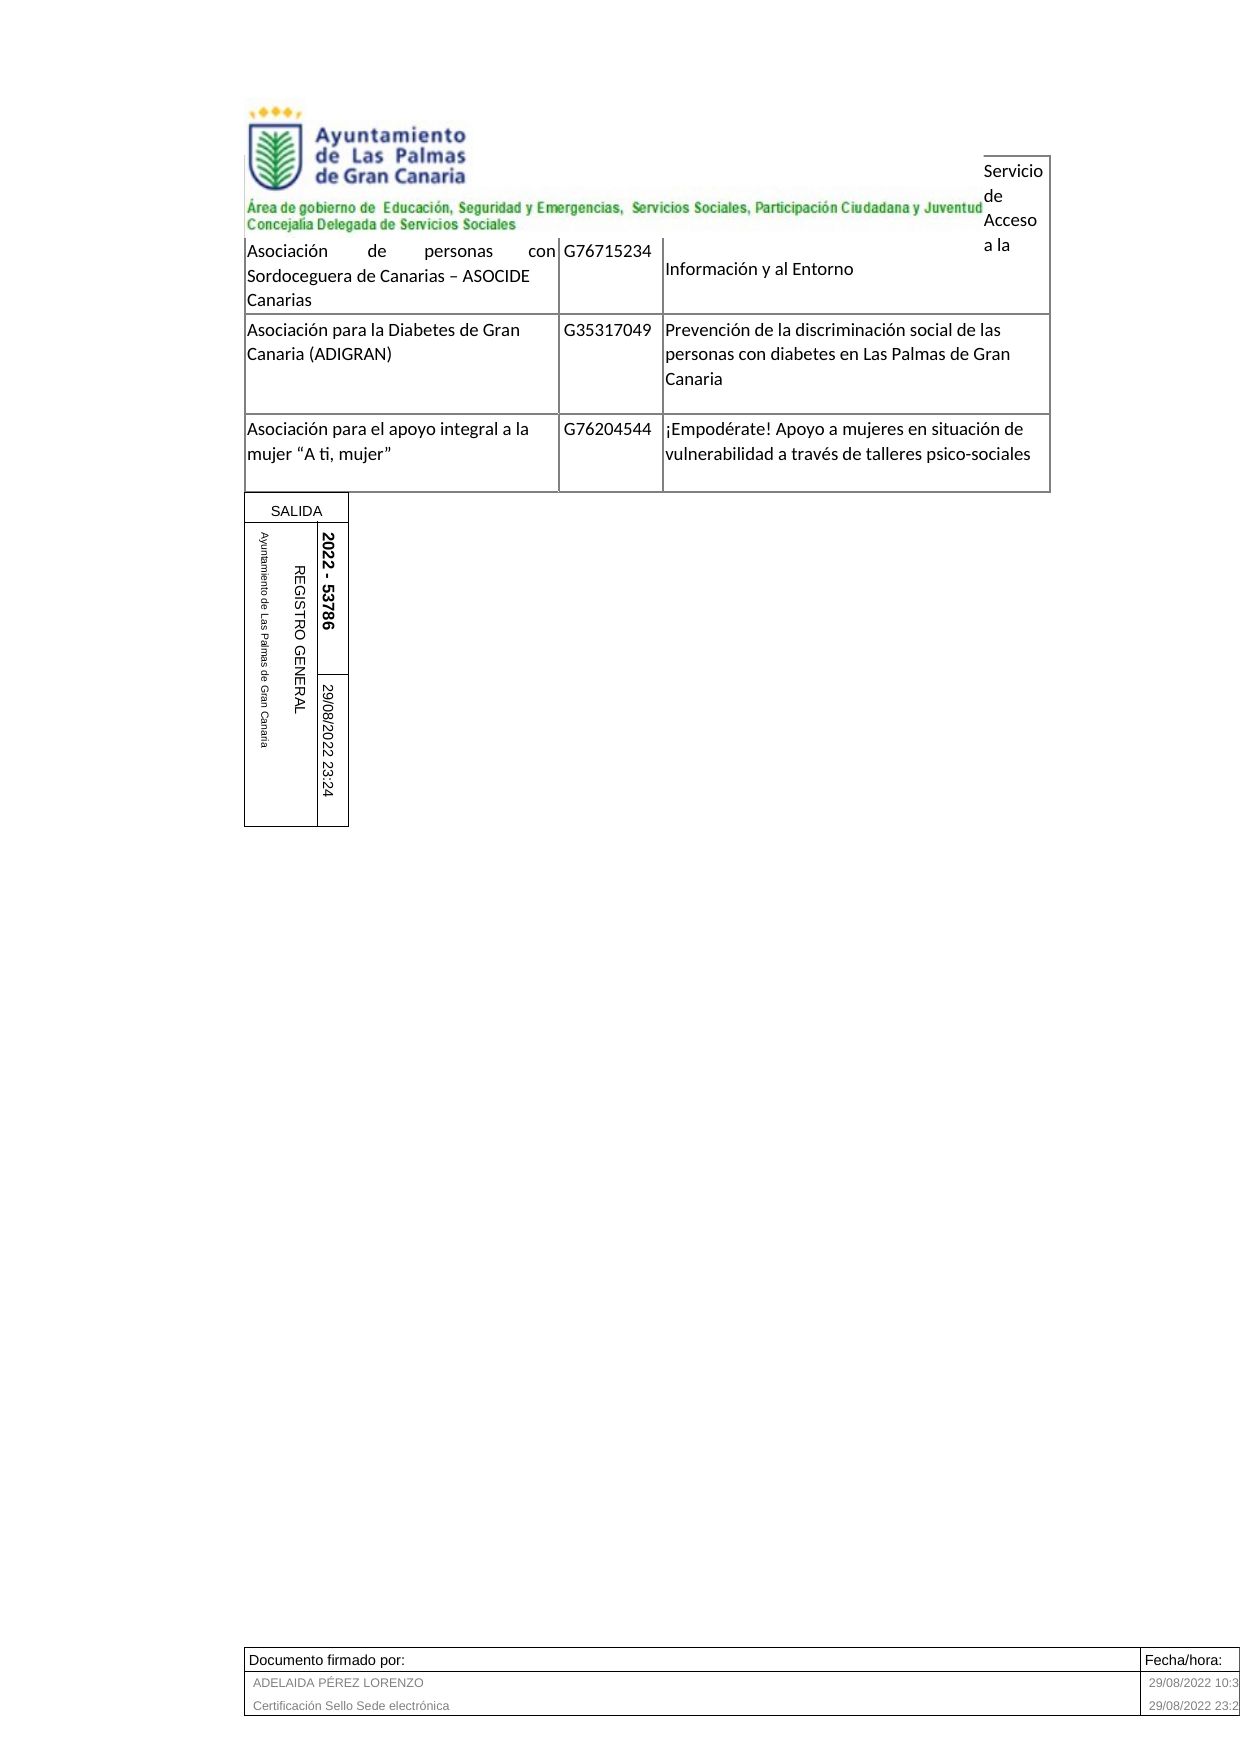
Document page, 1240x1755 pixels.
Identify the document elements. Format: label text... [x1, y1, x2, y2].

table_cell G76715234 [560, 238, 662, 313]
table_cell G76204544 [560, 415, 662, 491]
table_cell [1051, 413, 1055, 491]
table_cell [1051, 155, 1055, 313]
table_cell Asociación de personas con Sordoceguera de Canarias – ASOCIDE Canarias [246, 238, 558, 313]
table_cell [245, 523, 317, 826]
table_cell [1051, 313, 1055, 412]
table_cell Servicio de Acceso a la Información y al Entorno [664, 157, 1049, 313]
table_header SALIDA [245, 493, 348, 521]
table_cell [318, 675, 348, 826]
table_cell ¡Empodérate! Apoyo a mujeres en situación de vulnerabilidad a través de talleres psico-sociales [664, 415, 1049, 491]
table_cell Prevención de la discriminación social de las personas con diabetes en Las Palmas de Gran Canaria [664, 315, 1049, 412]
table_cell [318, 523, 348, 673]
table_cell Asociación para la Diabetes de Gran Canaria (ADIGRAN) [246, 315, 558, 412]
table_cell G35317049 [560, 315, 662, 412]
table_cell Asociación para el apoyo integral a la mujer “A ti, mujer” [246, 415, 558, 491]
